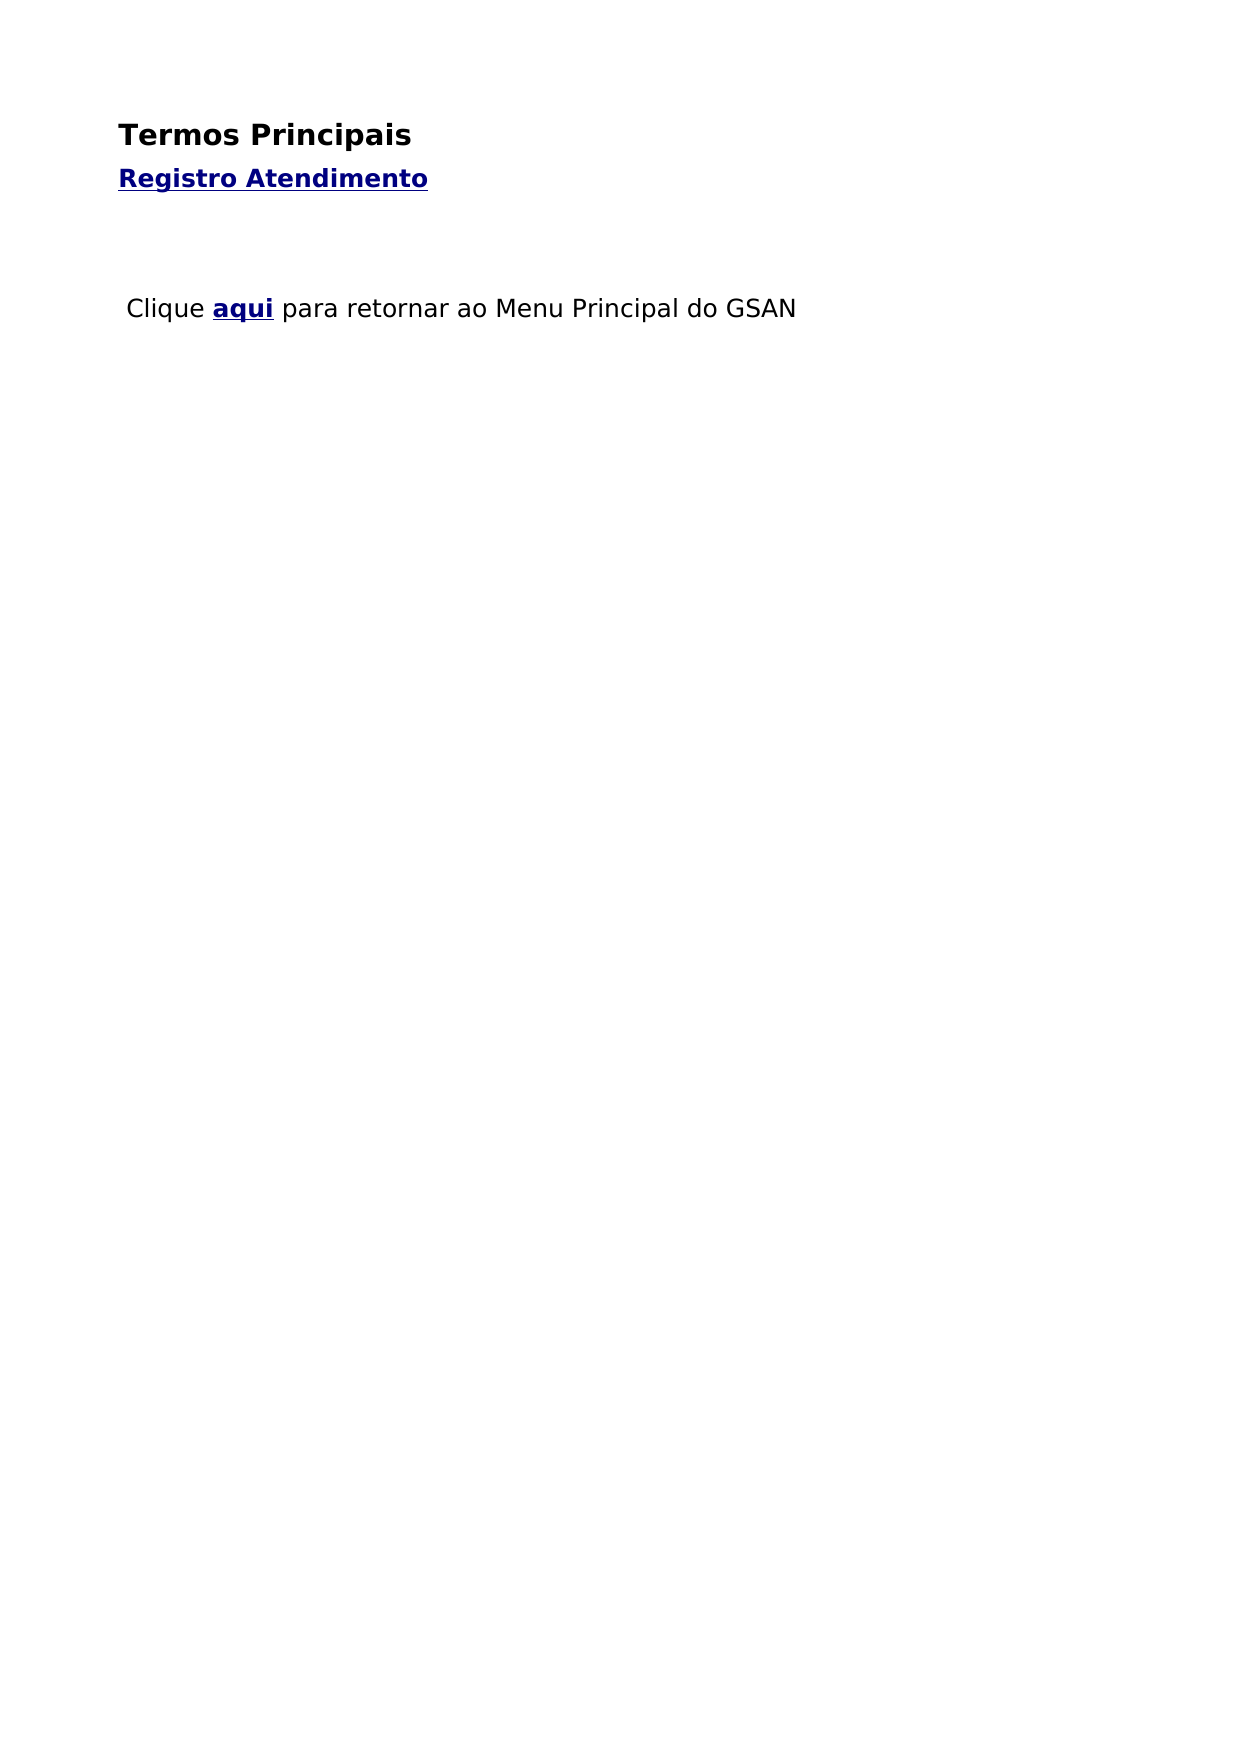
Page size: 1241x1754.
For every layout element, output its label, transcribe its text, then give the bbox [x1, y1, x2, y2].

text Registro Atendimento [118, 164, 1122, 194]
text Clique aqui para retornar ao Menu Principal do GSAN [118, 206, 1122, 323]
subtitle Termos Principais [118, 118, 1122, 152]
